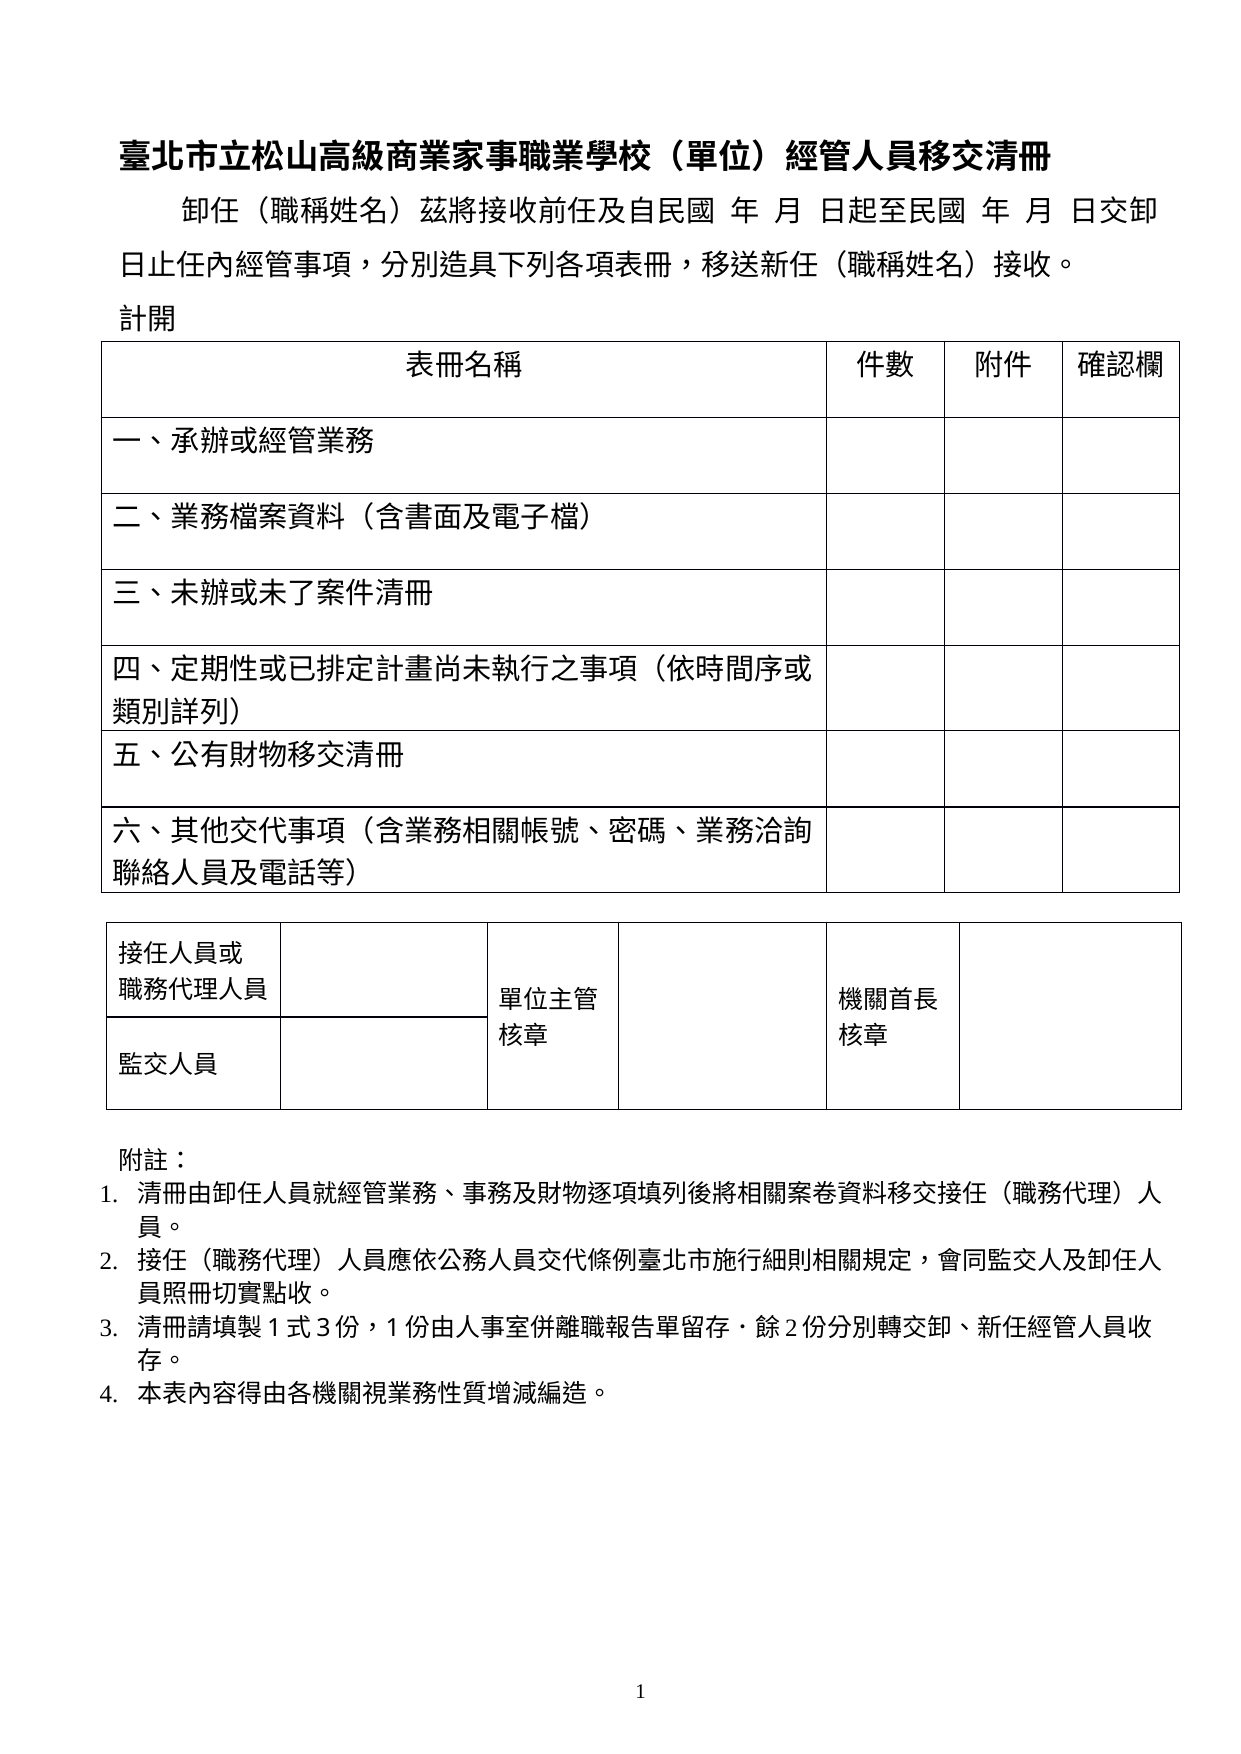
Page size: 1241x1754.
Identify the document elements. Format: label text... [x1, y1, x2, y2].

table_cell [827, 418, 944, 493]
table_header 確認欄 [1063, 342, 1179, 417]
table_cell 四、定期性或已排定計畫尚未執行之事項（依時間序或類別詳列） [102, 646, 826, 730]
table_cell 六、其他交代事項（含業務相關帳號、密碼、業務洽詢聯絡人員及電話等） [102, 808, 826, 892]
table_cell 二、業務檔案資料（含書面及電子檔） [102, 494, 826, 569]
table_cell [827, 731, 944, 806]
table_cell [945, 646, 1062, 730]
table_cell [945, 731, 1062, 806]
text 附註： [118, 1143, 1162, 1176]
table_header 接任人員或 職務代理人員 [107, 923, 280, 1016]
list 清冊由卸任人員就經管業務、事務及財物逐項填列後將相關案卷資料移交接任（職務代理）人員。 [99, 1176, 1162, 1243]
text 卸任（職稱姓名）茲將接收前任及自民國 年 月 日起至民國 年 月 日交卸日止任內經管事項，分別造具下列各項表冊，移送新任（職稱姓名）接收。 [118, 178, 1162, 286]
table_header [619, 923, 826, 1108]
table_cell [281, 1018, 487, 1108]
table_cell [1063, 570, 1179, 645]
table_cell [945, 418, 1062, 493]
table_cell [827, 494, 944, 569]
table_cell 五、公有財物移交清冊 [102, 731, 826, 806]
table_header [281, 923, 487, 1016]
text 臺北市立松山高級商業家事職業學校（單位）經管人員移交清冊 [118, 130, 1162, 178]
table_cell [945, 494, 1062, 569]
table_cell 一、承辦或經管業務 [102, 418, 826, 493]
table_header 機關首長 核章 [827, 923, 959, 1108]
table_header 單位主管 核章 [488, 923, 618, 1108]
table_cell [945, 808, 1062, 892]
text 計開 [118, 286, 1162, 341]
table_cell [1063, 808, 1179, 892]
list 清冊請填製1式3份，1份由人事室併離職報告單留存．餘2份分別轉交卸、新任經管人員收存。 [99, 1309, 1162, 1376]
table_cell [1063, 418, 1179, 493]
list 接任（職務代理）人員應依公務人員交代條例臺北市施行細則相關規定，會同監交人及卸任人員照冊切實點收。 [99, 1243, 1162, 1309]
table_cell [1063, 646, 1179, 730]
table_cell [827, 570, 944, 645]
table_cell [945, 570, 1062, 645]
table_cell 監交人員 [107, 1018, 280, 1108]
table_cell [827, 646, 944, 730]
table_header 表冊名稱 [102, 342, 826, 417]
table_header 附件 [945, 342, 1062, 417]
list 本表內容得由各機關視業務性質增減編造。 [99, 1376, 1162, 1409]
table_cell [827, 808, 944, 892]
table_header [960, 923, 1181, 1108]
table_cell [1063, 731, 1179, 806]
table_header 件數 [827, 342, 944, 417]
table_cell 三、未辦或未了案件清冊 [102, 570, 826, 645]
table_cell [1063, 494, 1179, 569]
